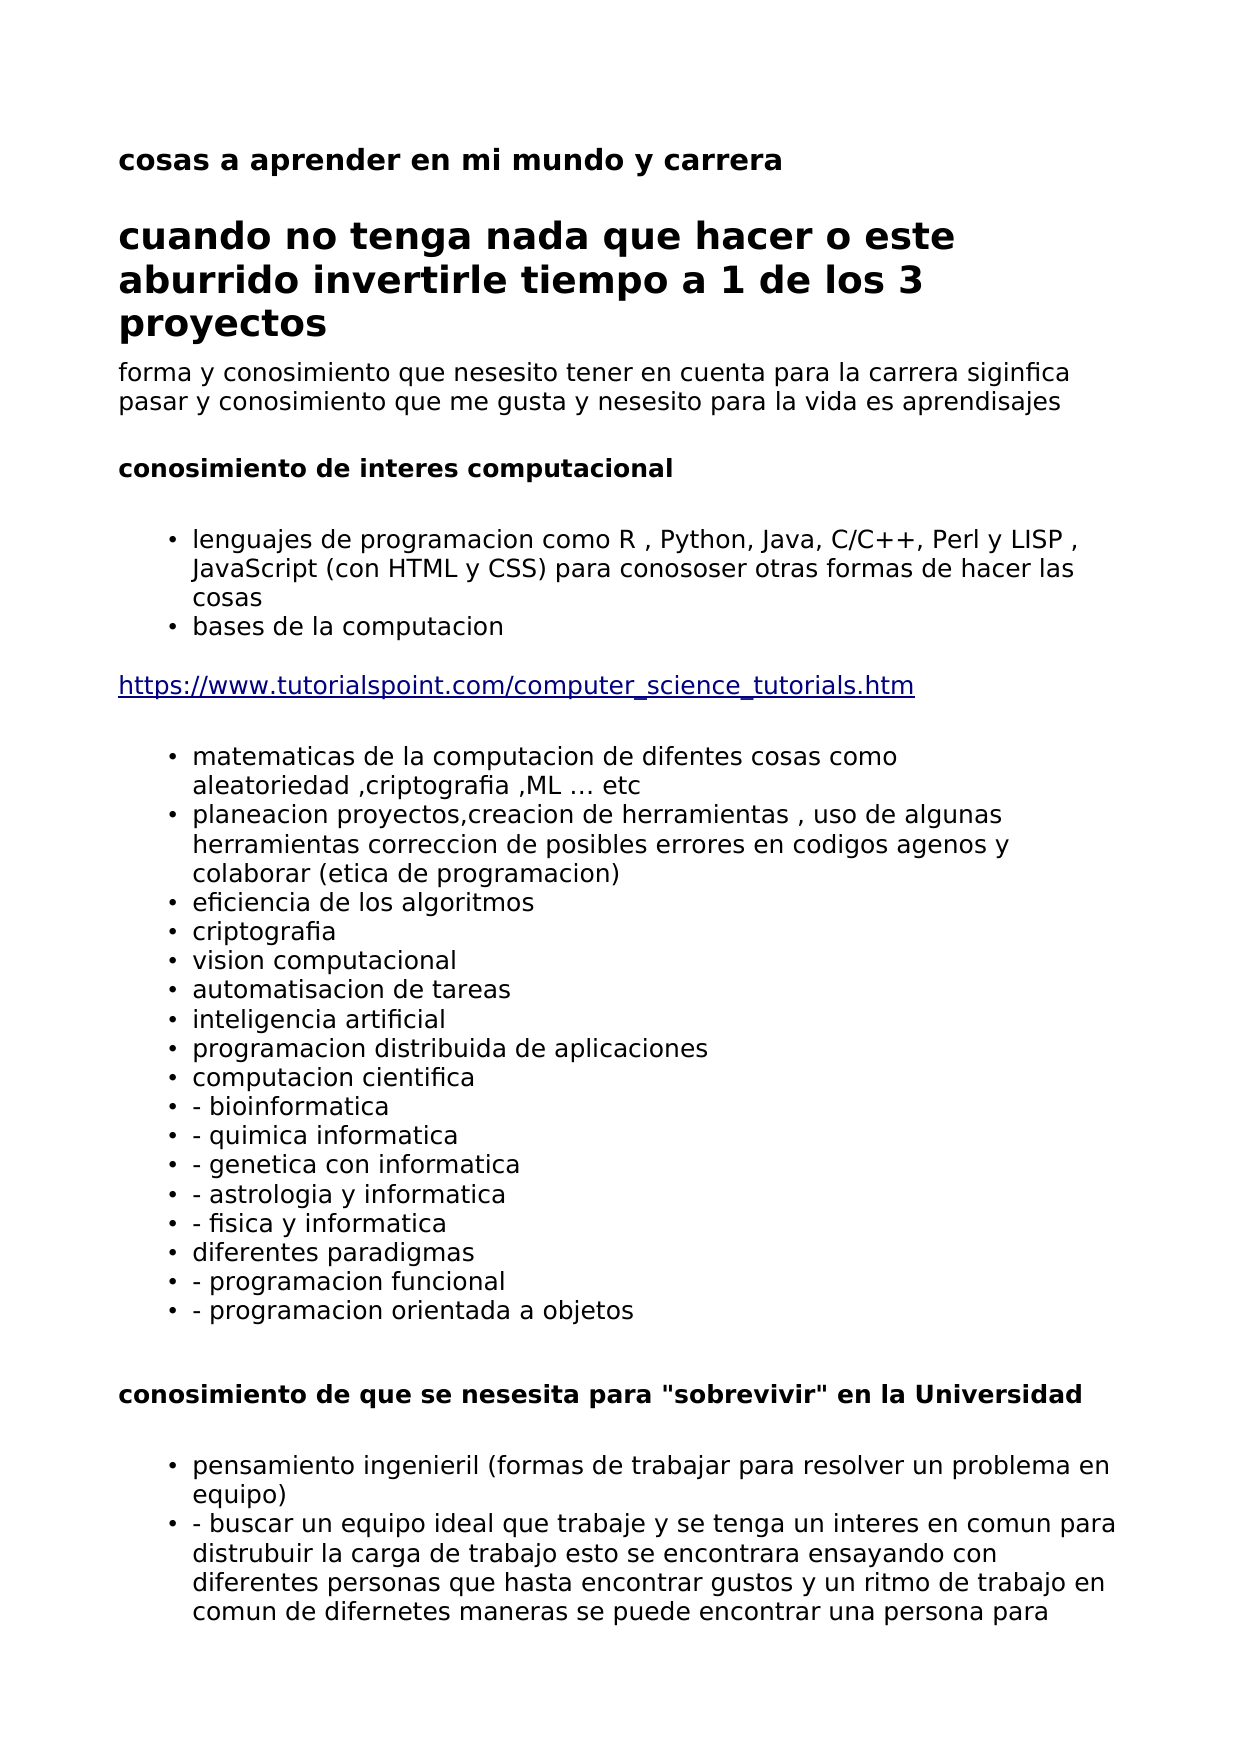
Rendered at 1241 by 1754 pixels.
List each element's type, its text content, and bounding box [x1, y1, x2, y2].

text forma y conosimiento que nesesito tener en cuenta para la carrera siginfica pasar y conosimiento que me gusta y nesesito para la vida es aprendisajes [118, 358, 1122, 416]
list - quimica informatica [177, 1121, 1122, 1151]
text https://www.tutorialspoint.com/computer_science_tutorials.htm [118, 671, 1122, 700]
list planeacion proyectos,creacion de herramientas , uso de algunas herramientas correccion de posibles errores en codigos agenos y colaborar (etica de programacion) [177, 801, 1122, 888]
list pensamiento ingenieril (formas de trabajar para resolver un problema en equipo) [177, 1451, 1122, 1509]
list automatisacion de tareas [177, 976, 1122, 1005]
list eficiencia de los algoritmos [177, 888, 1122, 917]
subtitle conosimiento de interes computacional [118, 454, 1122, 483]
list - fisica y informatica [177, 1209, 1122, 1238]
list - buscar un equipo ideal que trabaje y se tenga un interes en comun para distrubuir la carga de trabajo esto se encontrara ensayando con diferentes personas que hasta encontrar gustos y un ritmo de trabajo en comun de difernetes maneras se puede encontrar una persona para [177, 1509, 1122, 1626]
list criptografia [177, 917, 1122, 946]
subtitle conosimiento de que se nesesita para "sobrevivir" en la Universidad [118, 1380, 1122, 1409]
subtitle cosas a aprender en mi mundo y carrera [118, 143, 1122, 177]
list - programacion funcional [177, 1267, 1122, 1296]
list diferentes paradigmas [177, 1238, 1122, 1267]
list - genetica con informatica [177, 1151, 1122, 1180]
list - bioinformatica [177, 1092, 1122, 1121]
list - programacion orientada a objetos [177, 1296, 1122, 1326]
list vision computacional [177, 946, 1122, 976]
list programacion distribuida de aplicaciones [177, 1034, 1122, 1063]
list inteligencia artificial [177, 1005, 1122, 1034]
list matematicas de la computacion de difentes cosas como aleatoriedad ,criptografia ,ML … etc [177, 742, 1122, 801]
subtitle cuando no tenga nada que hacer o este aburrido invertirle tiempo a 1 de los 3 proyectos [118, 214, 1122, 346]
list computacion cientifica [177, 1063, 1122, 1092]
list lenguajes de programacion como R , Python, Java, C/C++, Perl y LISP , JavaScript (con HTML y CSS) para conososer otras formas de hacer las cosas [177, 525, 1122, 612]
list - astrologia y informatica [177, 1180, 1122, 1209]
list bases de la computacion [177, 612, 1122, 642]
